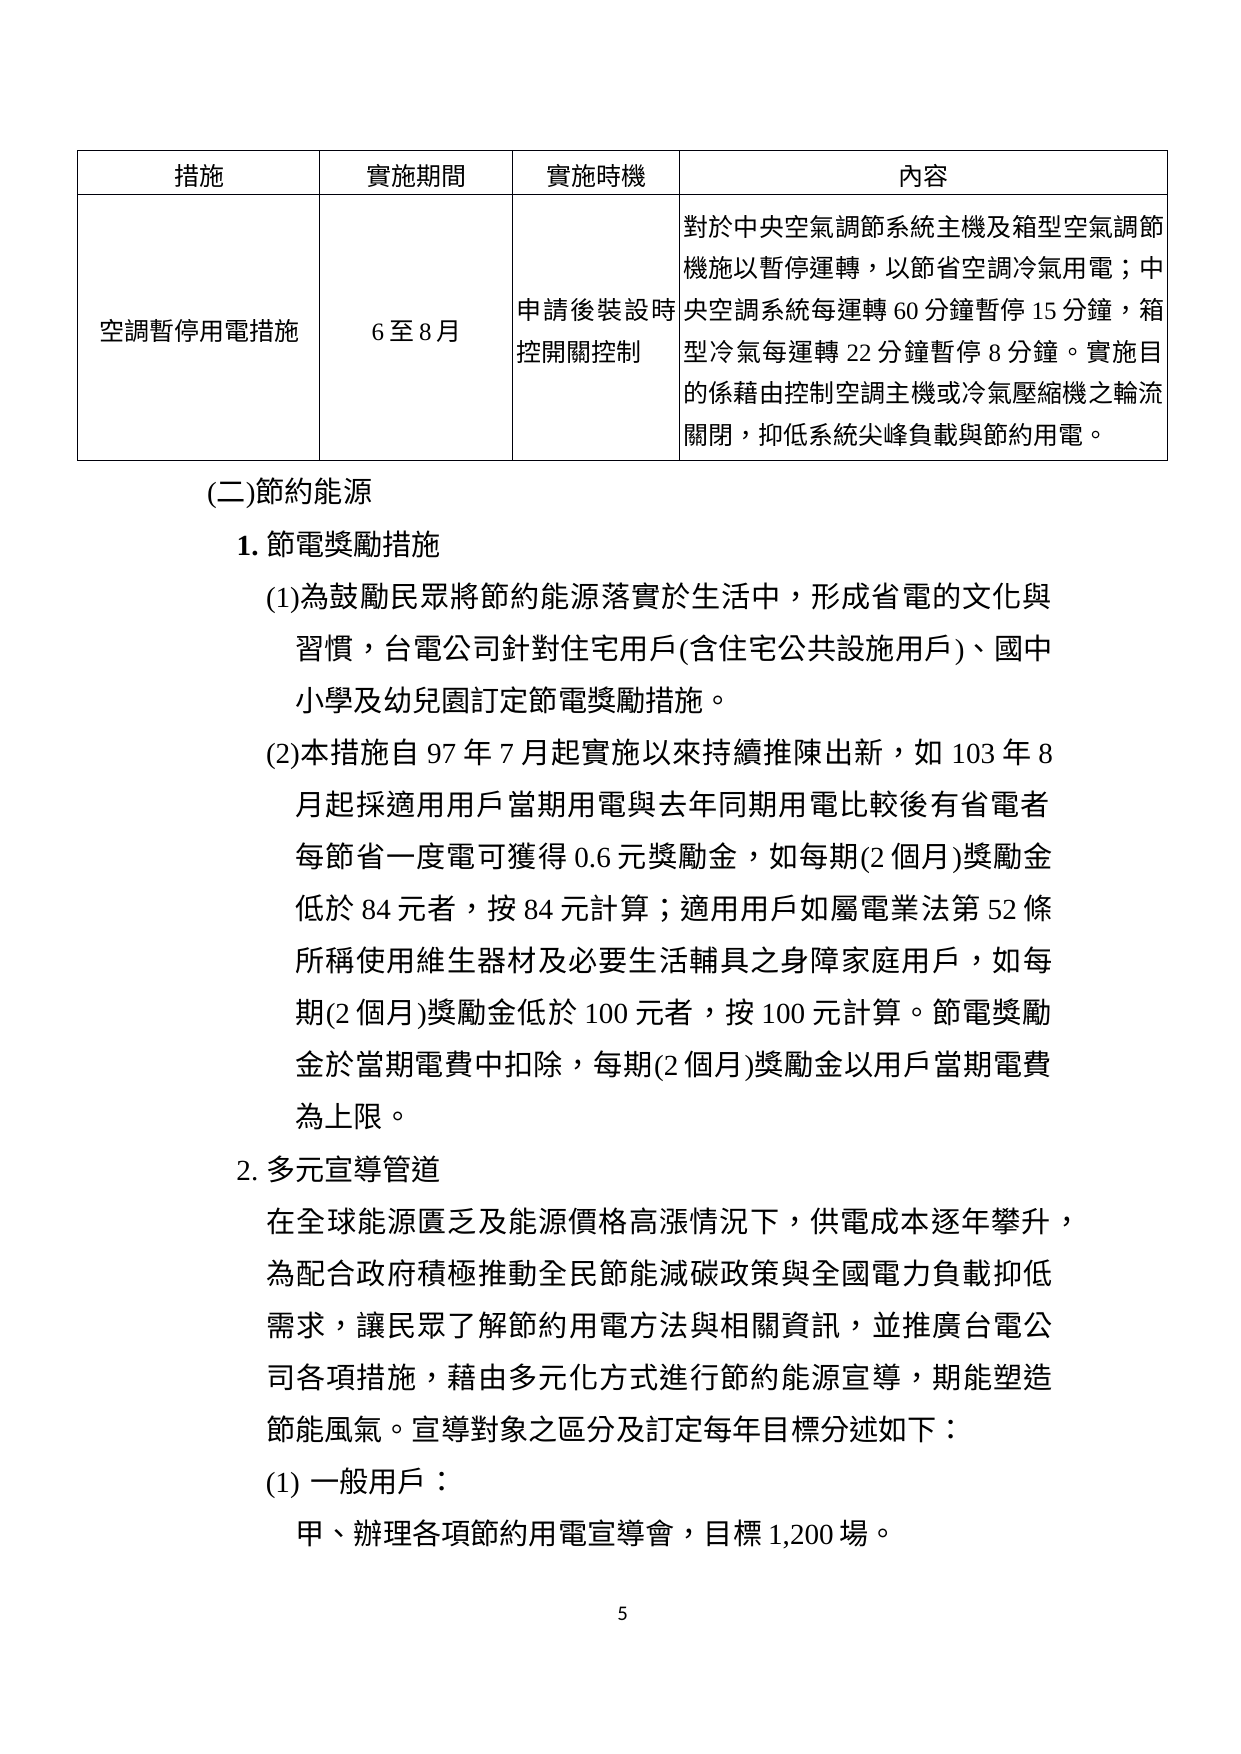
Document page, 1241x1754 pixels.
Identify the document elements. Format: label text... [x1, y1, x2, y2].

table_cell 對於中央空氣調節系統主機及箱型空氣調節機施以暫停運轉，以節省空調冷氣用電；中央空調系統每運轉60分鐘暫停15分鐘，箱型冷氣每運轉22分鐘暫停8分鐘。實施目的係藉由控制空調主機或冷氣壓縮機之輪流關閉，抑低系統尖峰負載與節約用電。 [680, 195, 1167, 460]
list 辦理各項節約用電宣導會，目標1,200場。 [281, 1503, 1053, 1555]
table_header 措施 [78, 151, 319, 194]
table_cell 6至8月 [320, 195, 512, 460]
table_header 實施時機 [513, 151, 679, 194]
table_cell 申請後裝設時控開關控制 [513, 195, 679, 460]
list 多元宣導管道 [236, 1138, 1053, 1190]
list 在全球能源匱乏及能源價格高漲情況下，供電成本逐年攀升，為配合政府積極推動全民節能減碳政策與全國電力負載抑低需求，讓民眾了解節約用電方法與相關資訊，並推廣台電公司各項措施，藉由多元化方式進行節約能源宣導，期能塑造節能風氣。宣導對象之區分及訂定每年目標分述如下： [266, 1190, 1053, 1451]
table_header 實施期間 [320, 151, 512, 194]
list 節電獎勵措施 [236, 513, 1053, 565]
list 為鼓勵民眾將節約能源落實於生活中，形成省電的文化與習慣，台電公司針對住宅用戶(含住宅公共設施用戶)、國中小學及幼兒園訂定節電獎勵措施。 [266, 565, 1053, 722]
table_header 內容 [680, 151, 1167, 194]
list 本措施自97年7月起實施以來持續推陳出新，如103年8月起採適用用戶當期用電與去年同期用電比較後有省電者，每節省一度電可獲得0.6元獎勵金，如每期(2個月)獎勵金低於84元者，按84元計算；適用用戶如屬電業法第52條所稱使用維生器材及必要生活輔具之身障家庭用戶，如每期(2個月)獎勵金低於100元者，按100元計算。節電獎勵金於當期電費中扣除，每期(2個月)獎勵金以用戶當期電費為上限。 [266, 722, 1053, 1138]
list 一般用戶： [266, 1451, 1053, 1503]
list 節約能源 [207, 461, 1053, 513]
table_cell 空調暫停用電措施 [78, 195, 319, 460]
